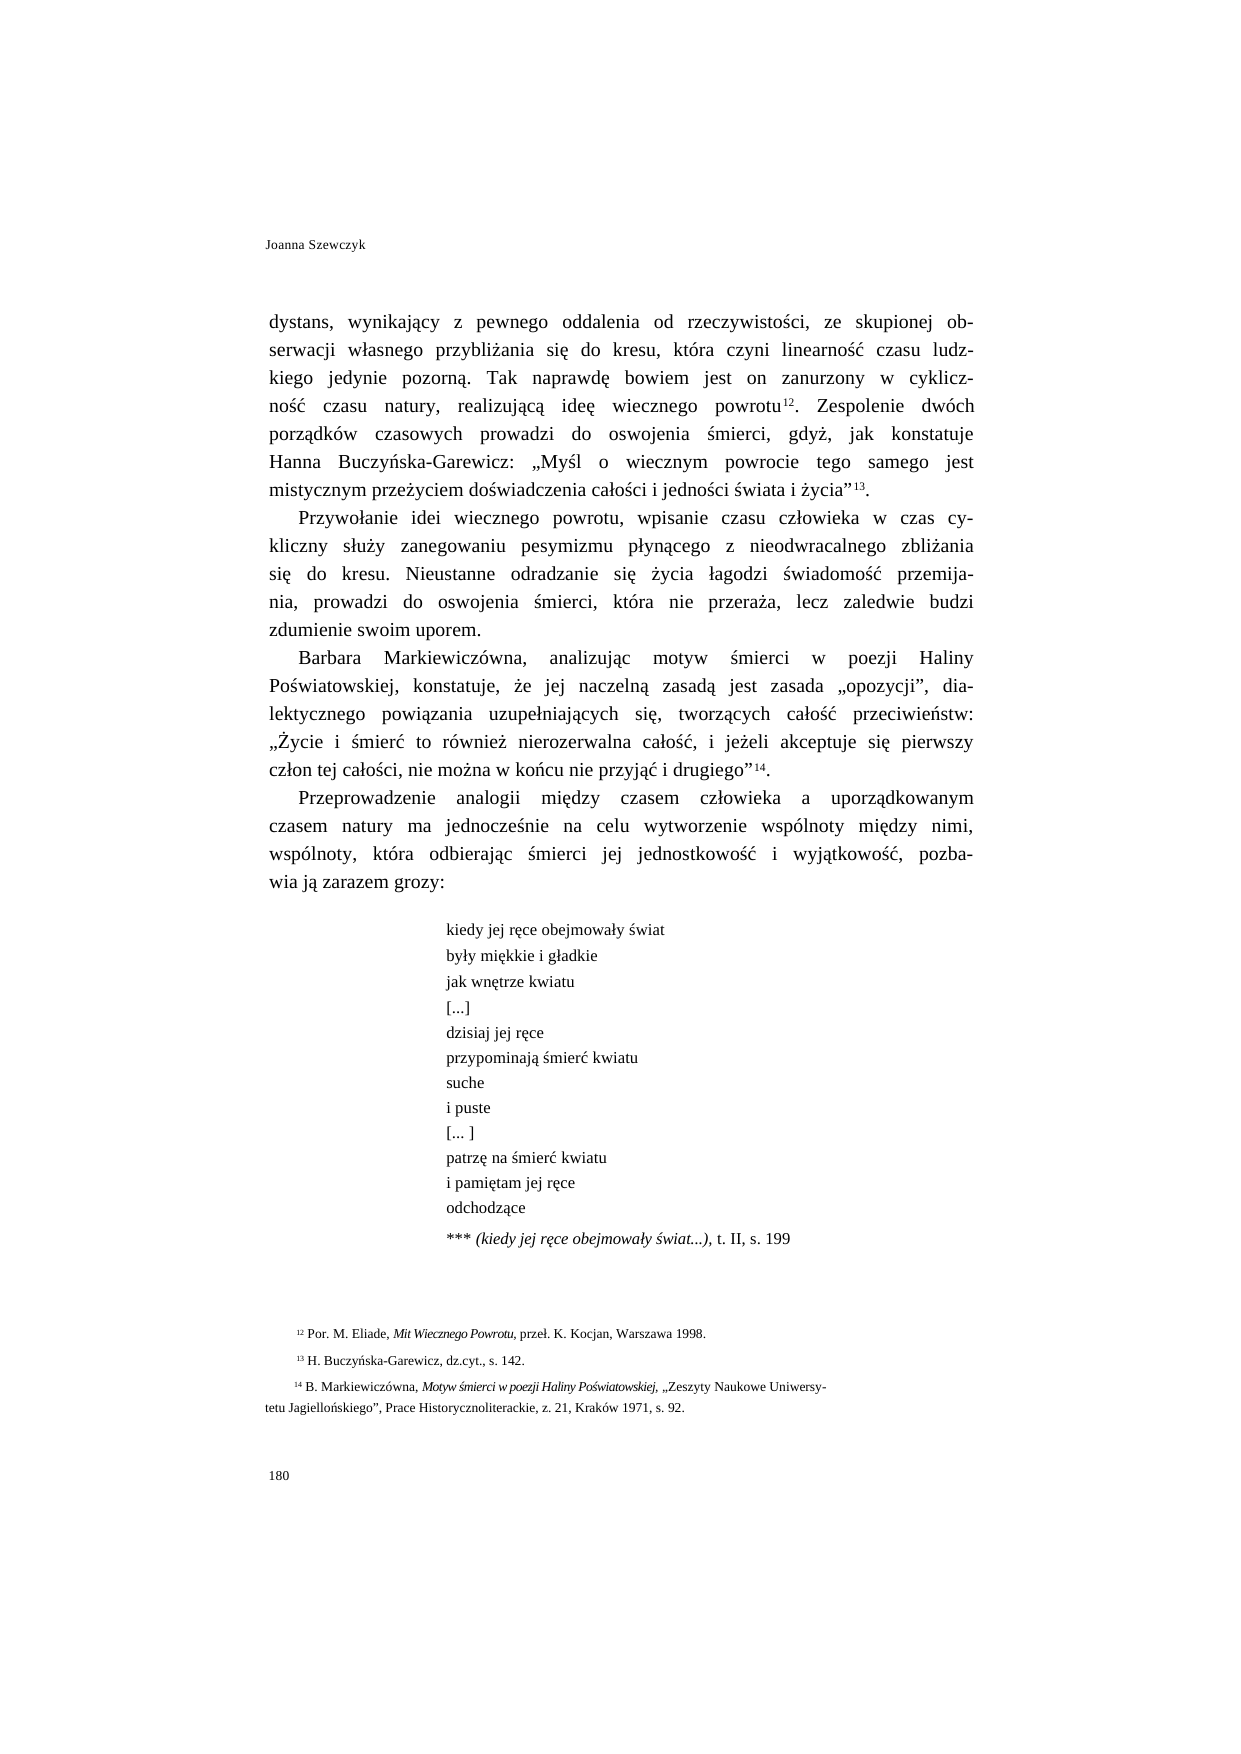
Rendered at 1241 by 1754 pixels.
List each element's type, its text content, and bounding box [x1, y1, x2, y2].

text 12 Por. M. Eliade, Mit Wiecznego Powrotu, przeł. K. Kocjan, Warszawa 1998. [296, 1328, 978, 1341]
text Przywołanie idei wiecznego powrotu, wpisanie czasu człowieka w czas cy- kliczny służy zanegowaniu pesymizmu płynącego z nieodwracalnego zbliżania się do kresu. Nieustanne odradzanie się życia łagodzi świadomość przemija- nia, prowadzi do oswojenia śmierci, która nie przeraża, lecz zaledwie budzi zdumienie swoim uporem. [269, 502, 975, 642]
text 13 H. Buczyńska-Garewicz, dz.cyt., s. 142. [296, 1355, 978, 1368]
text Przeprowadzenie analogii między czasem człowieka a uporządkowanym czasem natury ma jednocześnie na celu wytworzenie wspólnoty między nimi, wspólnoty, która odbierając śmierci jej jednostkowość i wyjątkowość, pozba- wia ją zarazem grozy: [269, 782, 975, 894]
text kiedy jej ręce obejmowały świat były miękkie i gładkie jak wnętrze kwiatu [...] [446, 915, 838, 1018]
text Barbara Markiewiczówna, analizując motyw śmierci w poezji Haliny Poświatowskiej, konstatuje, że jej naczelną zasadą jest zasada „opozycji”, dia- lektycznego powiązania uzupełniających się, tworzących całość przeciwieństw: „Życie i śmierć to również nierozerwalna całość, i jeżeli akceptuje się pierwszy człon tej całości, nie można w końcu nie przyjąć i drugiego”14. [269, 642, 975, 782]
text Joanna Szewczyk [265, 238, 393, 252]
text *** (kiedy jej ręce obejmowały świat...), t. II, s. 199 [446, 1231, 977, 1248]
text patrzę na śmierć kwiatu i pamiętam jej ręce odchodzące [446, 1143, 838, 1218]
text dzisiaj jej ręce [446, 1018, 977, 1043]
text 180 [268, 1470, 298, 1483]
text 14 B. Markiewiczówna, Motyw śmierci w poezji Haliny Poświatowskiej, „Zeszyty Naukowe Uniwersy- tetu Jagiellońskiego”, Prace Historycznoliterackie, z. 21, Kraków 1971, s. 92. [265, 1375, 976, 1417]
text dystans, wynikający z pewnego oddalenia od rzeczywistości, ze skupionej ob- serwacji własnego przybliżania się do kresu, która czyni linearność czasu ludz- kiego jedynie pozorną. Tak naprawdę bowiem jest on zanurzony w cyklicz- ność czasu natury, realizującą ideę wiecznego powrotu12. Zespolenie dwóch porządków czasowych prowadzi do oswojenia śmierci, gdyż, jak konstatuje Hanna Buczyńska-Garewicz: „Myśl o wiecznym powrocie tego samego jest mistycznym przeżyciem doświadczenia całości i jedności świata i życia”13. [269, 306, 975, 502]
text przypominają śmierć kwiatu suche i puste [... ] [446, 1043, 838, 1143]
